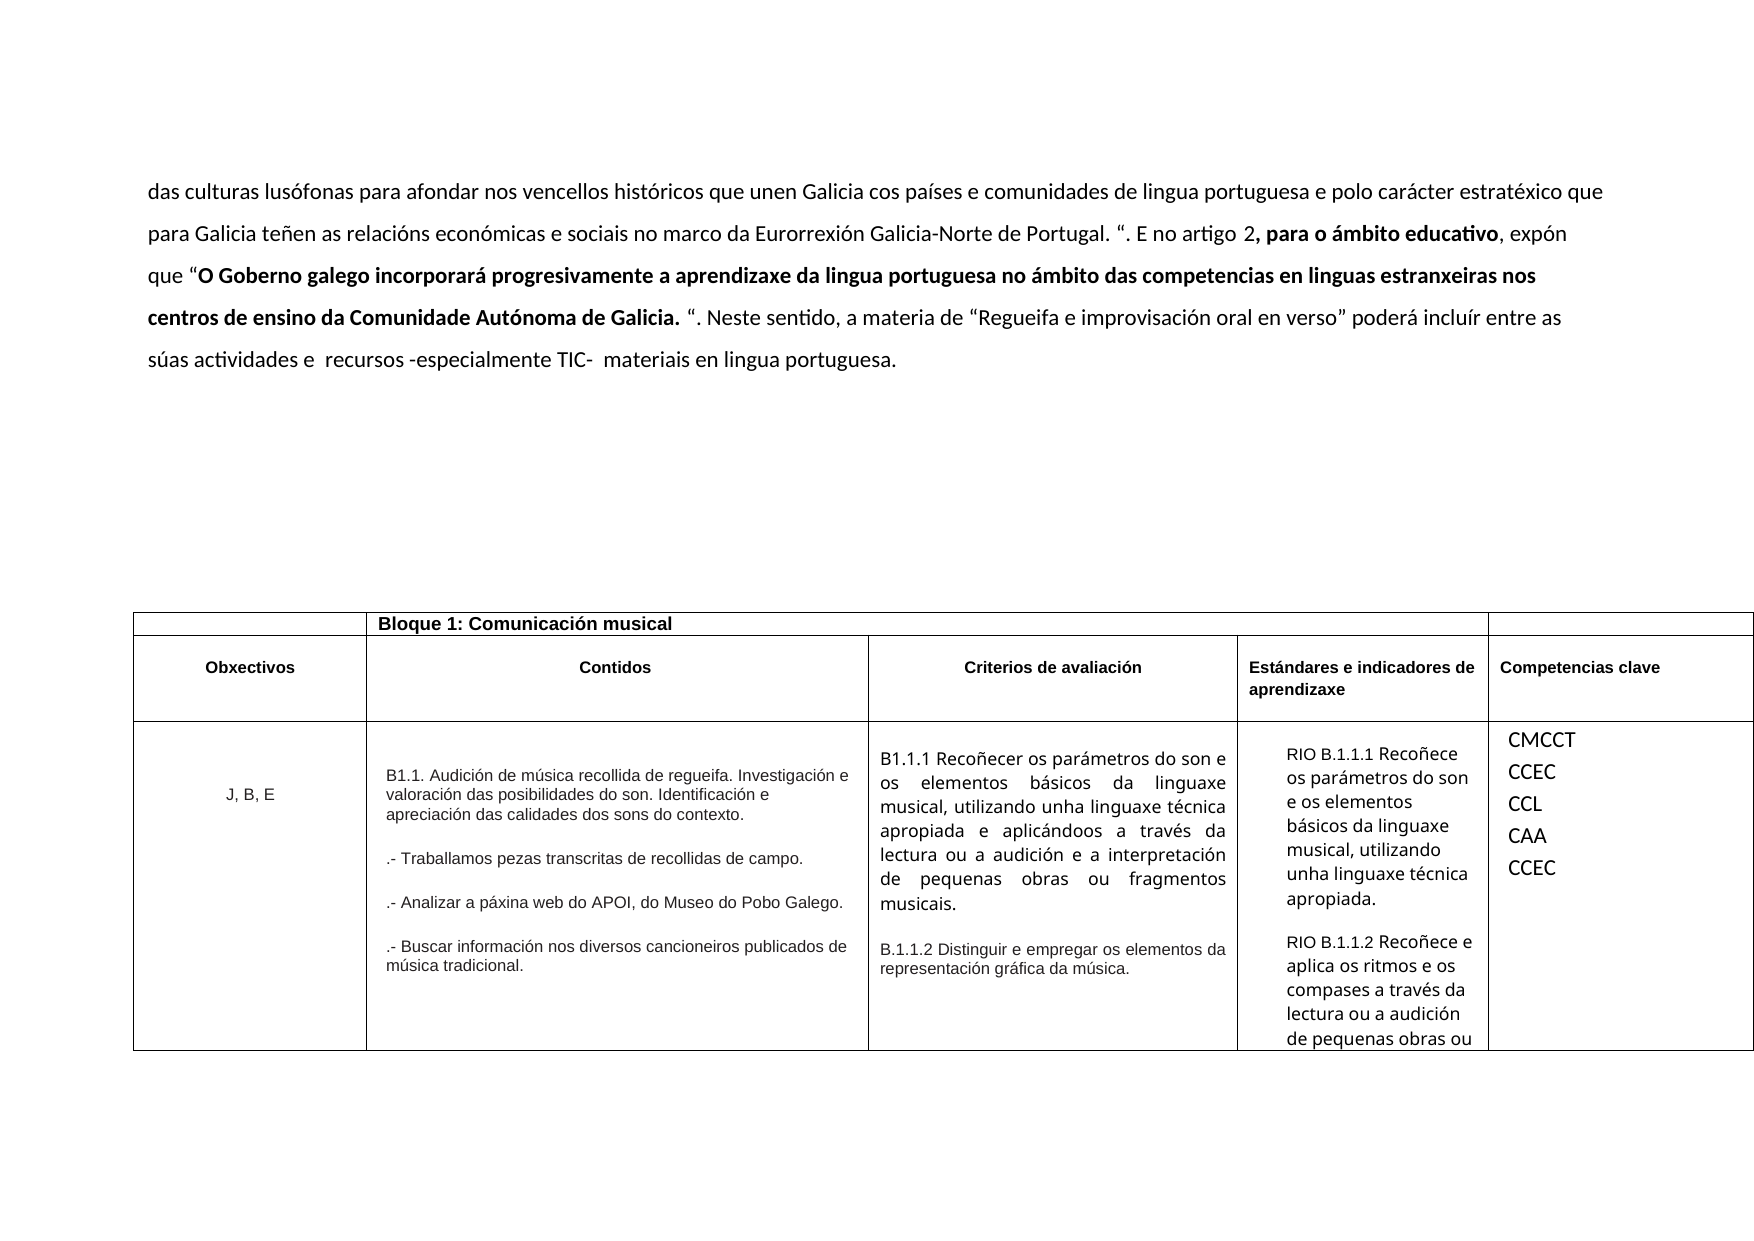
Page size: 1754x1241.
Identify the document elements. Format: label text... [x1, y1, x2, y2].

table_header [134, 613, 366, 634]
table_header Bloque 1: Comunicación musical [367, 613, 1488, 634]
table_cell Obxectivos [134, 636, 366, 721]
table_cell Criterios de avaliación [869, 636, 1237, 721]
table_cell CMCCT CCEC CCL CAA CCEC [1489, 722, 1753, 1050]
table_cell J, B, E [134, 722, 366, 1050]
table_cell Competencias clave [1489, 636, 1753, 721]
table_cell B1.1. Audición de música recollida de regueifa. Investigación e valoración das posibilidades do son. Identificación e apreciación das calidades dos sons do contexto. .- Traballamos pezas transcritas de recollidas de campo. .- Analizar a páxina web do APOI, do Museo do Pobo Galego. .- Buscar información nos diversos cancioneiros publicados de música tradicional. [367, 722, 868, 1050]
table_cell Contidos [367, 636, 868, 721]
table_cell B1.1.1 Recoñecer os parámetros do son e os elementos básicos da linguaxe musical, utilizando unha linguaxe técnica apropiada e aplicándoos a través da lectura ou a audición e a interpretación de pequenas obras ou fragmentos musicais. B.1.1.2 Distinguir e empregar os elementos da representación gráfica da música. [869, 722, 1237, 1050]
text das culturas lusófonas para afondar nos vencellos históricos que unen Galicia cos países e comunidades de lingua portuguesa e polo carácter estratéxico que para Galicia teñen as relacións económicas e sociais no marco da Eurorrexión Galicia-Norte de Portugal. “. E no artigo 2, para o ámbito educativo, expón que “O Goberno galego incorporará progresivamente a aprendizaxe da lingua portuguesa no ámbito das competencias en linguas estranxeiras nos centros de ensino da Comunidade Autónoma de Galicia. “. Neste sentido, a materia de “Regueifa e improvisación oral en verso” poderá incluír entre as súas actividades e recursos -especialmente TIC- materiais en lingua portuguesa. [148, 177, 1606, 373]
table_cell RIO B.1.1.1 Recoñece os parámetros do son e os elementos básicos da linguaxe musical, utilizando unha linguaxe técnica apropiada. RIO B.1.1.2 Recoñece e aplica os ritmos e os compases a través da lectura ou a audición de pequenas obras ou [1238, 722, 1488, 1050]
table_header [1489, 613, 1753, 634]
table_cell Estándares e indicadores de aprendizaxe [1238, 636, 1488, 721]
